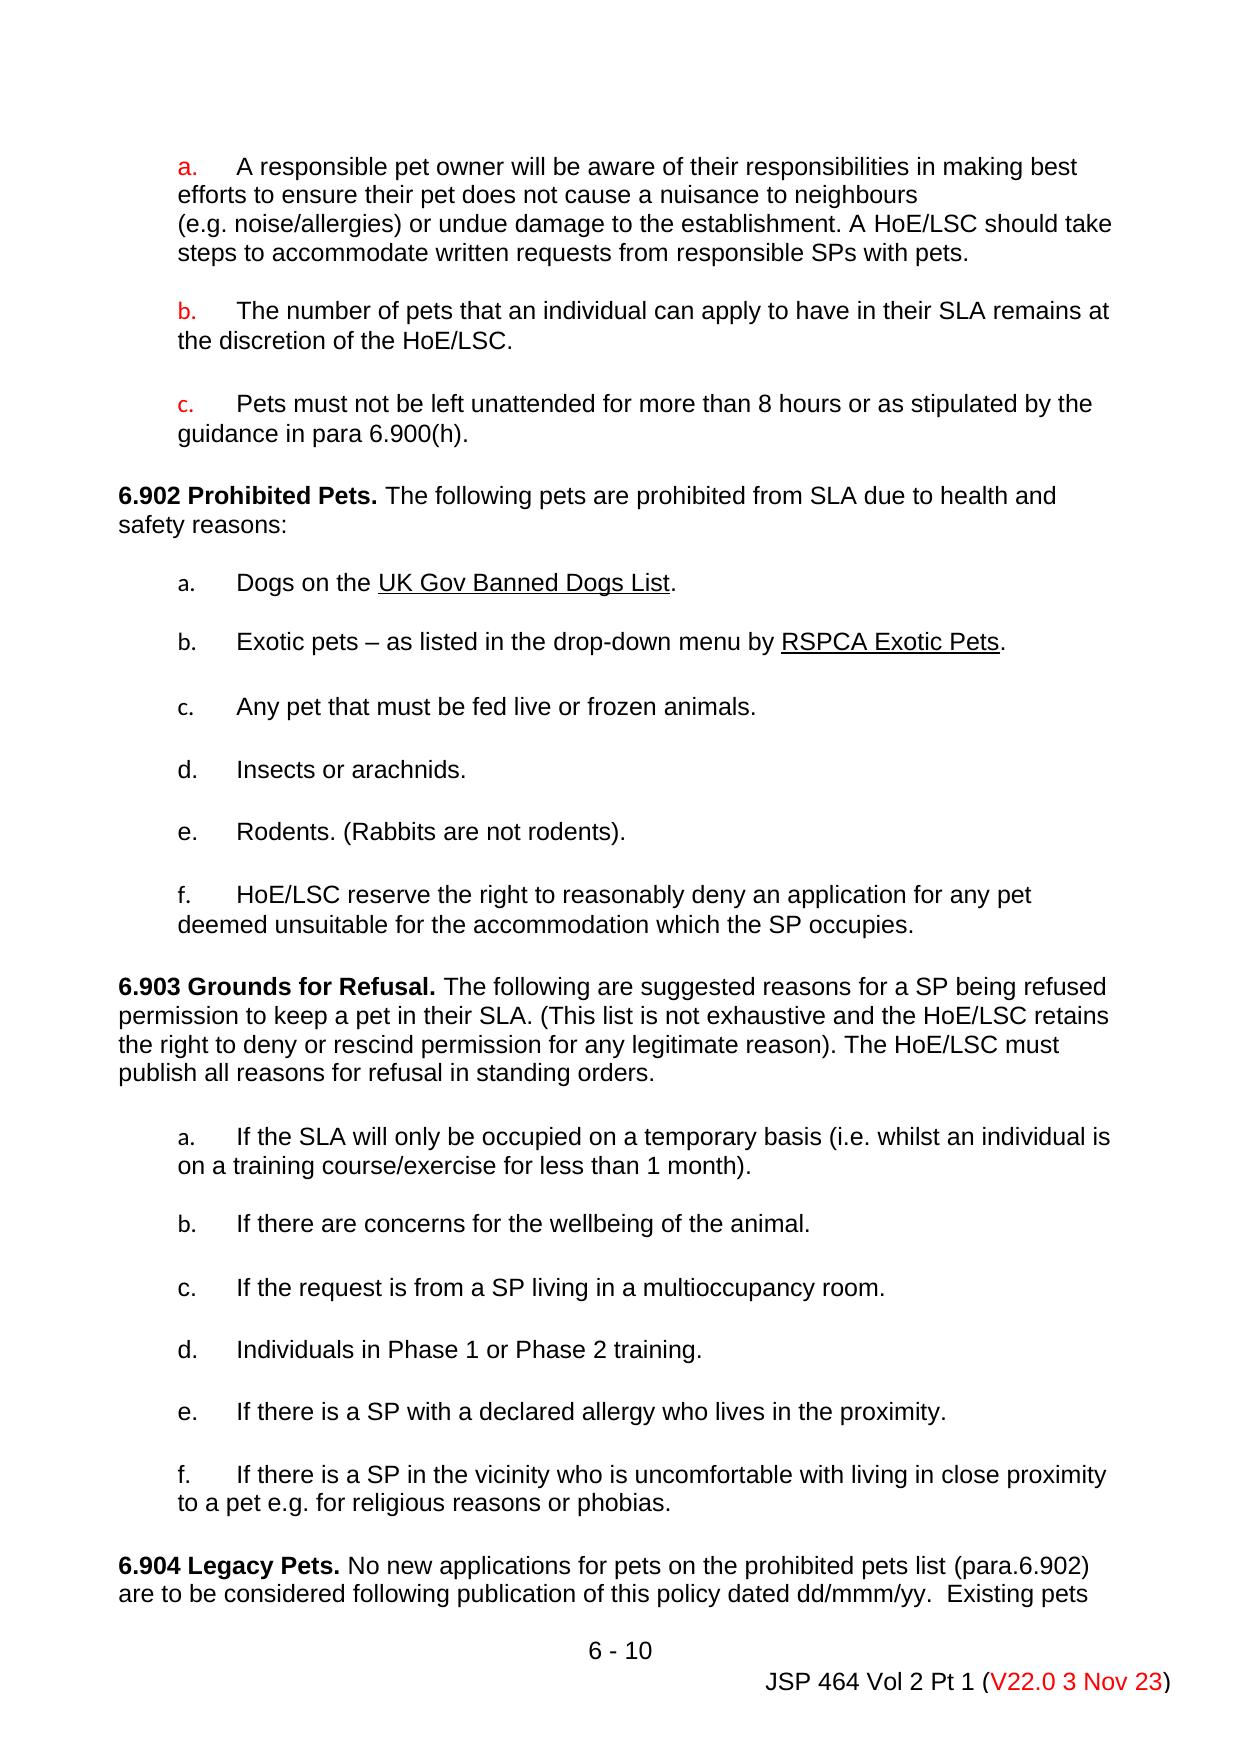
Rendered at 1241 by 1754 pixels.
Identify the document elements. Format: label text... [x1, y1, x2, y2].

list A responsible pet owner will be aware of their responsibilities in making best efforts to ensure their pet does not cause a nuisance to neighbours (e.g. noise/allergies) or undue damage to the establishment. A HoE/LSC should take steps to accommodate written requests from responsible SPs with pets. [177, 152, 1122, 267]
list If the SLA will only be occupied on a temporary basis (i.e. whilst an individual is on a training course/exercise for less than 1 month). [177, 1121, 1122, 1180]
list Any pet that must be fed live or frozen animals.​ [177, 691, 1122, 721]
list Individuals in Phase 1 or Phase 2 training. [177, 1335, 1122, 1364]
list The number of pets that an individual can apply to have in their SLA remains at the discretion of the HoE/LSC. [177, 295, 1122, 355]
text 6.904 Legacy Pets. No new applications for pets on the prohibited pets list (para.6.902) are to be considered following publication of this policy dated dd/mmm/yy. Existing pets [118, 1551, 1122, 1608]
list Pets must not be left unattended for more than 8 hours or as stipulated by the guidance in para 6.900(h). [177, 388, 1122, 447]
list Rodents. (Rabbits are not rodents). [177, 817, 1122, 846]
list If there is a SP in the vicinity who is uncomfortable with living in close proximity to a pet e.g. for religious reasons or phobias. [177, 1459, 1122, 1517]
list If there are concerns for the wellbeing of the animal. [177, 1209, 1122, 1239]
list HoE/LSC reserve the right to reasonably deny an application for any pet deemed unsuitable for the accommodation which the SP occupies. [177, 879, 1122, 938]
list Dogs on the UK Gov Banned Dogs List. [177, 567, 1122, 598]
text 6.902 Prohibited Pets. The following pets are prohibited from SLA due to health and safety reasons: [118, 481, 1122, 538]
list If the request is from a SP living in a multioccupancy room. [177, 1273, 1122, 1301]
list Exotic pets – as listed in the drop-down menu by RSPCA Exotic Pets. [177, 627, 1122, 657]
list If there is a SP with a declared allergy who lives in the proximity. [177, 1397, 1122, 1426]
text 6.903 Grounds for Refusal. The following are suggested reasons for a SP being refused permission to keep a pet in their SLA. (This list is not exhaustive and the HoE/LSC retains the right to deny or rescind permission for any legitimate reason). The HoE/LSC must publish all reasons for refusal in standing orders. [118, 972, 1122, 1087]
list Insects or arachnids. [177, 755, 1122, 783]
